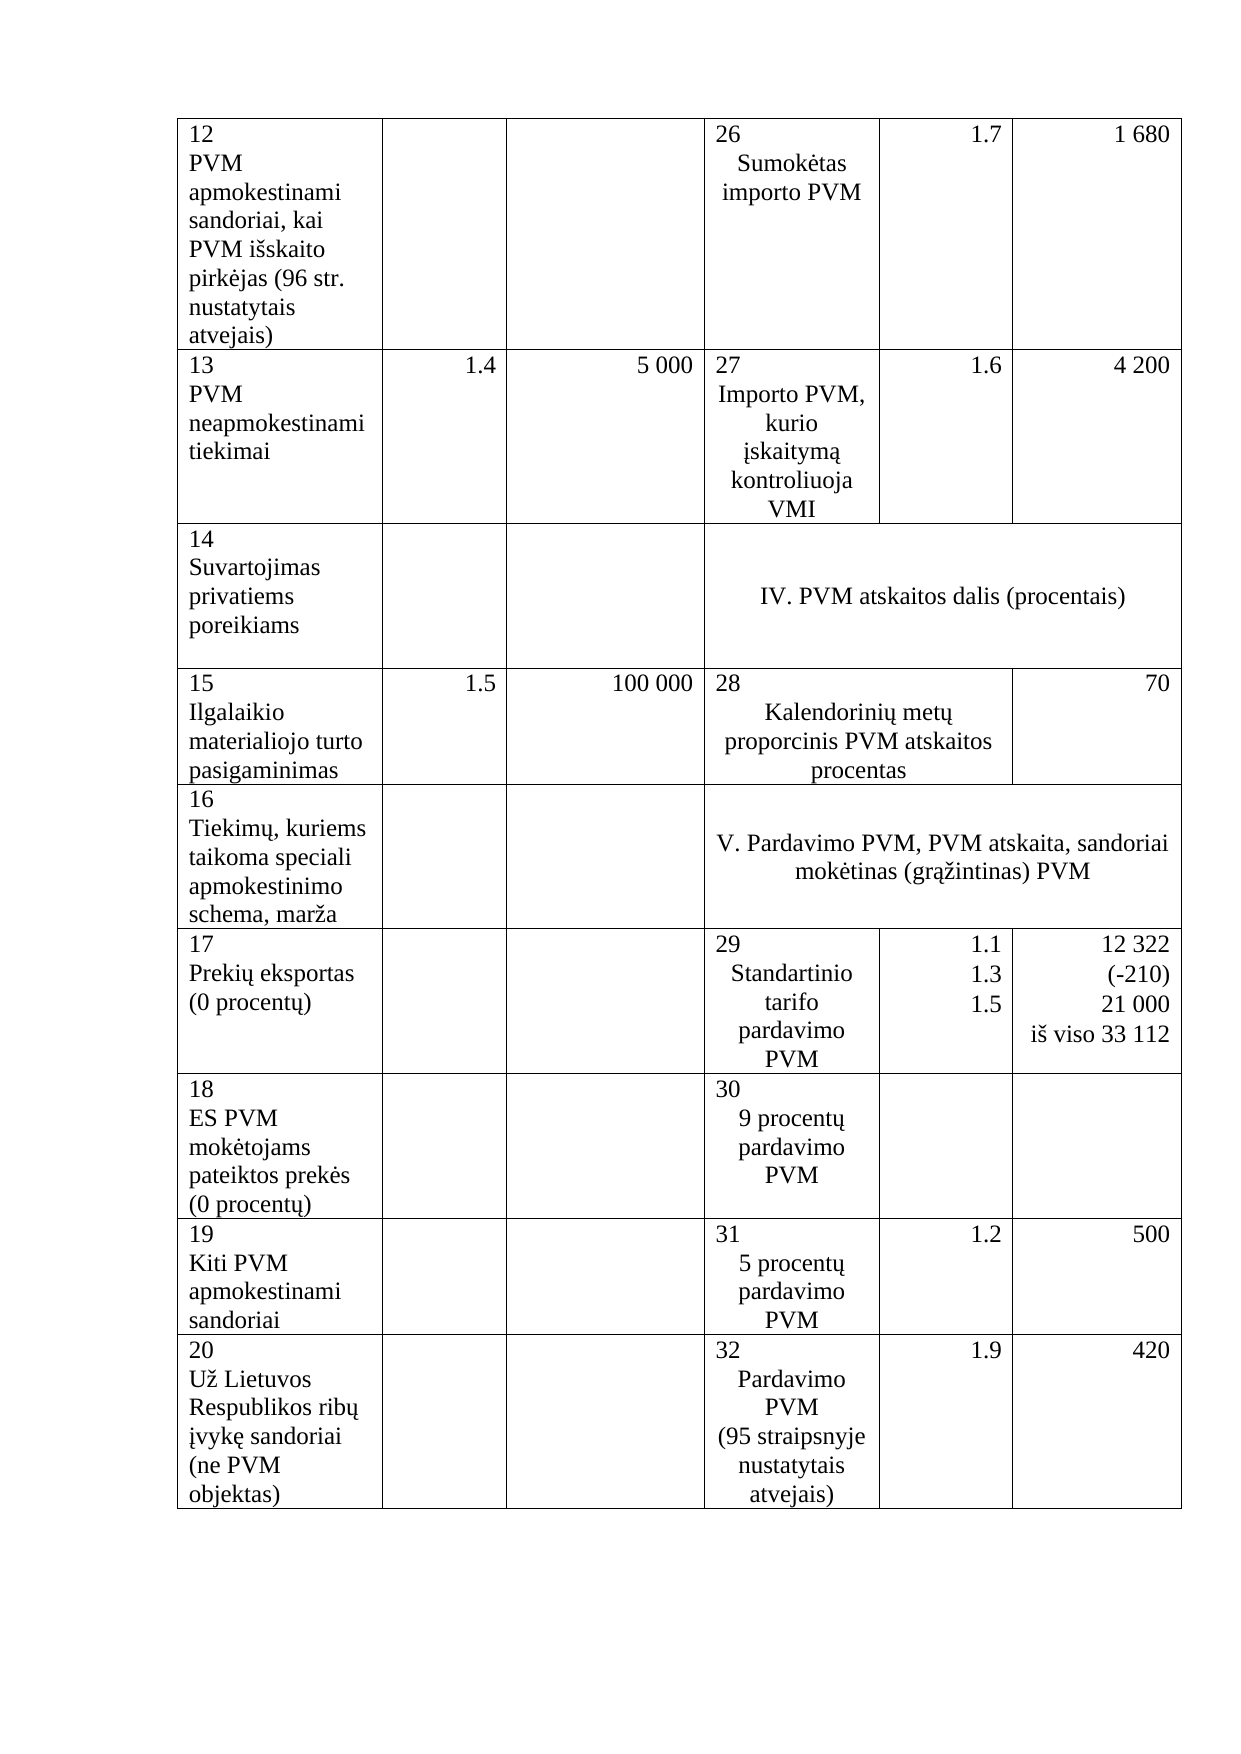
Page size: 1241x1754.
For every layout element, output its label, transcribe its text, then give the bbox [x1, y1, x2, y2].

table_cell 1.4 [383, 350, 506, 523]
table_cell 420 [1013, 1335, 1181, 1507]
table_cell 1.9 [880, 1335, 1012, 1507]
table_cell 1.2 [880, 1219, 1012, 1334]
table_cell iš viso 33 112 [1013, 1018, 1181, 1073]
table_cell V. Pardavimo PVM, PVM atskaita, sandoriai mokėtinas (grąžintinas) PVM [705, 785, 1181, 928]
table_cell [383, 119, 506, 349]
table_cell 1.7 [880, 119, 1012, 349]
table_cell 100 000 [507, 669, 704, 783]
table_cell [507, 1074, 704, 1218]
table_cell 4 200 [1013, 350, 1181, 523]
table_cell 12 322 [1013, 929, 1181, 958]
table_cell 15 Ilgalaikio materialiojo turto pasigaminimas [178, 669, 382, 783]
table_cell [383, 1335, 506, 1507]
table_cell 31 5 procentų pardavimo PVM [705, 1219, 879, 1334]
table_cell [507, 119, 704, 349]
table_cell 12 PVM apmokestinami sandoriai, kai PVM išskaito pirkėjas (96 str. nustatytais atvejais) [178, 119, 382, 349]
table_cell 19 Kiti PVM apmokestinami sandoriai [178, 1219, 382, 1334]
table_cell IV. PVM atskaitos dalis (procentais) [705, 524, 1181, 667]
table_cell (-210) [1013, 958, 1181, 988]
table_cell 20 Už Lietuvos Respublikos ribų įvykę sandoriai (ne PVM objektas) [178, 1335, 382, 1507]
table_cell 1.3 [880, 958, 1012, 988]
table_cell 70 [1013, 669, 1181, 783]
table_cell 16 Tiekimų, kuriems taikoma speciali apmokestinimo schema, marža [178, 785, 382, 928]
table_cell 1 680 [1013, 119, 1181, 349]
table_cell 21 000 [1013, 988, 1181, 1018]
table_cell 5 000 [507, 350, 704, 523]
table_cell [880, 1074, 1012, 1218]
table_cell 500 [1013, 1219, 1181, 1334]
table_cell [880, 1018, 1012, 1073]
table_cell 1.5 [383, 669, 506, 783]
table_cell 28 Kalendorinių metų proporcinis PVM atskaitos procentas [705, 669, 1012, 783]
table_cell 27 Importo PVM, kurio įskaitymą kontroliuoja VMI [705, 350, 879, 523]
table_cell [507, 929, 704, 1073]
table_cell [507, 1335, 704, 1507]
table_cell [383, 524, 506, 667]
table_cell [383, 785, 506, 928]
table_cell [1013, 1074, 1181, 1218]
table_cell [507, 524, 704, 667]
table_cell 18 ES PVM mokėtojams pateiktos prekės (0 procentų) [178, 1074, 382, 1218]
table_cell 1.6 [880, 350, 1012, 523]
table_cell 29 Standartinio tarifo pardavimo PVM [705, 929, 879, 1073]
table_cell 14 Suvartojimas privatiems poreikiams [178, 524, 382, 667]
table_cell 17 Prekių eksportas (0 procentų) [178, 929, 382, 1073]
table_cell [383, 1074, 506, 1218]
table_cell [507, 1219, 704, 1334]
table_cell [507, 785, 704, 928]
table_cell 32 Pardavimo PVM (95 straipsnyje nustatytais atvejais) [705, 1335, 879, 1507]
table_cell 1.1 [880, 929, 1012, 958]
table_cell 1.5 [880, 988, 1012, 1018]
table_cell 30 9 procentų pardavimo PVM [705, 1074, 879, 1218]
table_cell 13 PVM neapmokestinami tiekimai [178, 350, 382, 523]
table_cell 26 Sumokėtas importo PVM [705, 119, 879, 349]
table_cell [383, 929, 506, 1073]
table_cell [383, 1219, 506, 1334]
